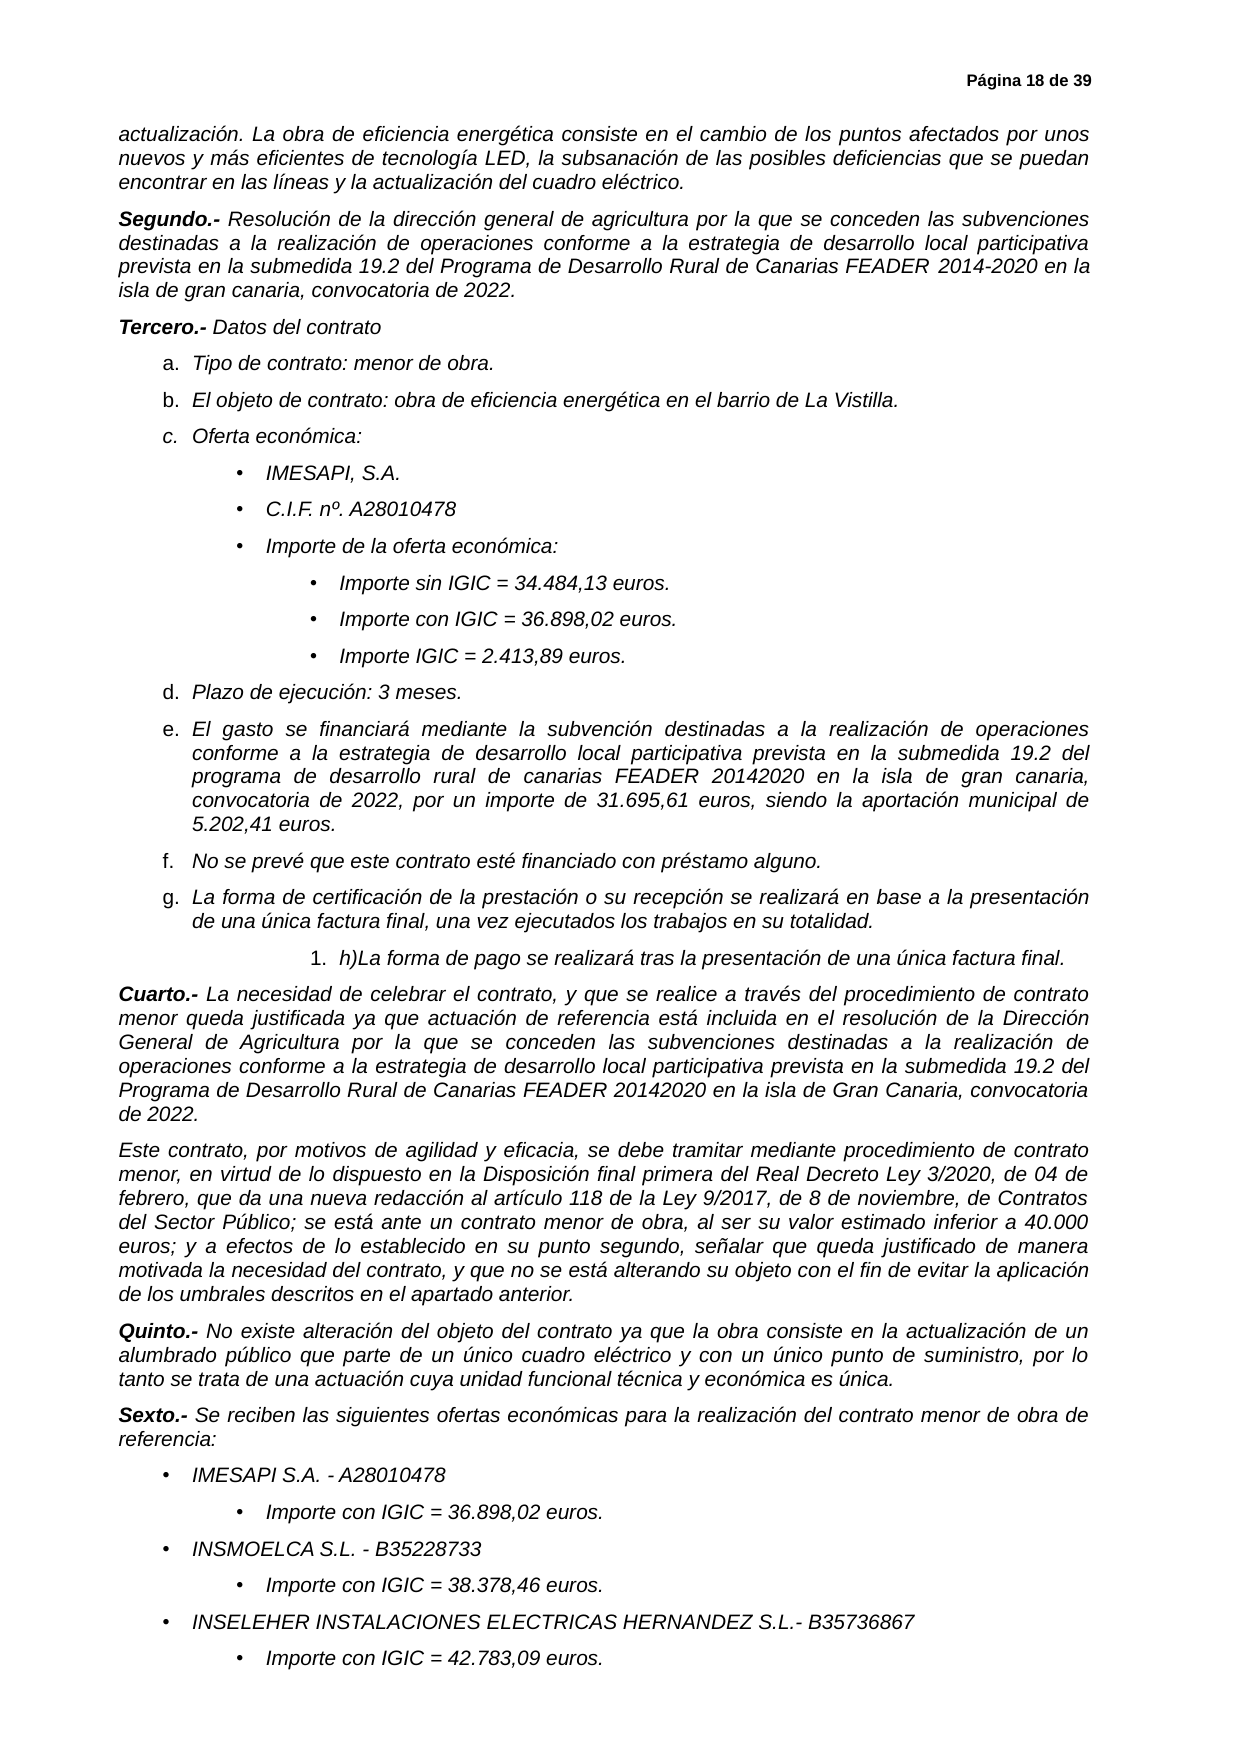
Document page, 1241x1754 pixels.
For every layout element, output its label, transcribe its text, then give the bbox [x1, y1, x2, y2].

list C.I.F. nº. A28010478 [236, 497, 1092, 521]
list INSELEHER INSTALACIONES ELECTRICAS HERNANDEZ S.L.- B35736867 [162, 1609, 1092, 1634]
list El objeto de contrato: obra de eficiencia energética en el barrio de La Vistilla. [162, 388, 1092, 412]
list Importe sin IGIC = 34.484,13 euros. [310, 570, 1092, 594]
list Importe con IGIC = 42.783,09 euros. [236, 1646, 1092, 1670]
list Importe de la oferta económica: [236, 534, 1092, 558]
text Cuarto.- La necesidad de celebrar el contrato, y que se realice a través del procedimiento de contrato menor queda justificada ya que actuación de referencia está incluida en el resolución de la Dirección General de Agricultura por la que se conceden las subvenciones destinadas a la realización de operaciones conforme a la estrategia de desarrollo local participativa prevista en la submedida 19.2 del Programa de Desarrollo Rural de Canarias FEADER 20142020 en la isla de Gran Canaria, convocatoria de 2022. [118, 982, 1092, 1126]
list El gasto se financiará mediante la subvención destinadas a la realización de operaciones conforme a la estrategia de desarrollo local participativa prevista en la submedida 19.2 del programa de desarrollo rural de canarias FEADER 20142020 en la isla de gran canaria, convocatoria de 2022, por un importe de 31.695,61 euros, siendo la aportación municipal de 5.202,41 euros. [162, 716, 1092, 836]
text Quinto.- No existe alteración del objeto del contrato ya que la obra consiste en la actualización de un alumbrado público que parte de un único cuadro eléctrico y con un único punto de suministro, por lo tanto se trata de una actuación cuya unidad funcional técnica y económica es única. [118, 1318, 1092, 1390]
list Importe con IGIC = 36.898,02 euros. [310, 607, 1092, 631]
list Importe con IGIC = 38.378,46 euros. [236, 1573, 1092, 1597]
list Plazo de ejecución: 3 meses. [162, 680, 1092, 704]
text Tercero.- Datos del contrato [118, 315, 1092, 339]
list IMESAPI, S.A. [236, 461, 1092, 485]
list h)La forma de pago se realizará tras la presentación de una única factura final. [310, 946, 1092, 969]
text Sexto.- Se reciben las siguientes ofertas económicas para la realización del contrato menor de obra de referencia: [118, 1403, 1092, 1451]
list IMESAPI S.A. - A28010478 [162, 1463, 1092, 1487]
list No se prevé que este contrato esté financiado con préstamo alguno. [162, 849, 1092, 873]
list Tipo de contrato: menor de obra. [162, 351, 1092, 375]
text Segundo.- Resolución de la dirección general de agricultura por la que se conceden las subvenciones destinadas a la realización de operaciones conforme a la estrategia de desarrollo local participativa prevista en la submedida 19.2 del Programa de Desarrollo Rural de Canarias FEADER 2014-2020 en la isla de gran canaria, convocatoria de 2022. [118, 206, 1092, 302]
list Oferta económica: [162, 424, 1092, 448]
text actualización. La obra de eficiencia energética consiste en el cambio de los puntos afectados por unos nuevos y más eficientes de tecnología LED, la subsanación de las posibles deficiencias que se puedan encontrar en las líneas y la actualización del cuadro eléctrico. [118, 122, 1092, 194]
list Importe con IGIC = 36.898,02 euros. [236, 1500, 1092, 1524]
list La forma de certificación de la prestación o su recepción se realizará en base a la presentación de una única factura final, una vez ejecutados los trabajos en su totalidad. [162, 885, 1092, 933]
text Este contrato, por motivos de agilidad y eficacia, se debe tramitar mediante procedimiento de contrato menor, en virtud de lo dispuesto en la Disposición final primera del Real Decreto Ley 3/2020, de 04 de febrero, que da una nueva redacción al artículo 118 de la Ley 9/2017, de 8 de noviembre, de Contratos del Sector Público; se está ante un contrato menor de obra, al ser su valor estimado inferior a 40.000 euros; y a efectos de lo establecido en su punto segundo, señalar que queda justificado de manera motivada la necesidad del contrato, y que no se está alterando su objeto con el fin de evitar la aplicación de los umbrales descritos en el apartado anterior. [118, 1138, 1092, 1306]
list Importe IGIC = 2.413,89 euros. [310, 643, 1092, 667]
list INSMOELCA S.L. - B35228733 [162, 1536, 1092, 1561]
